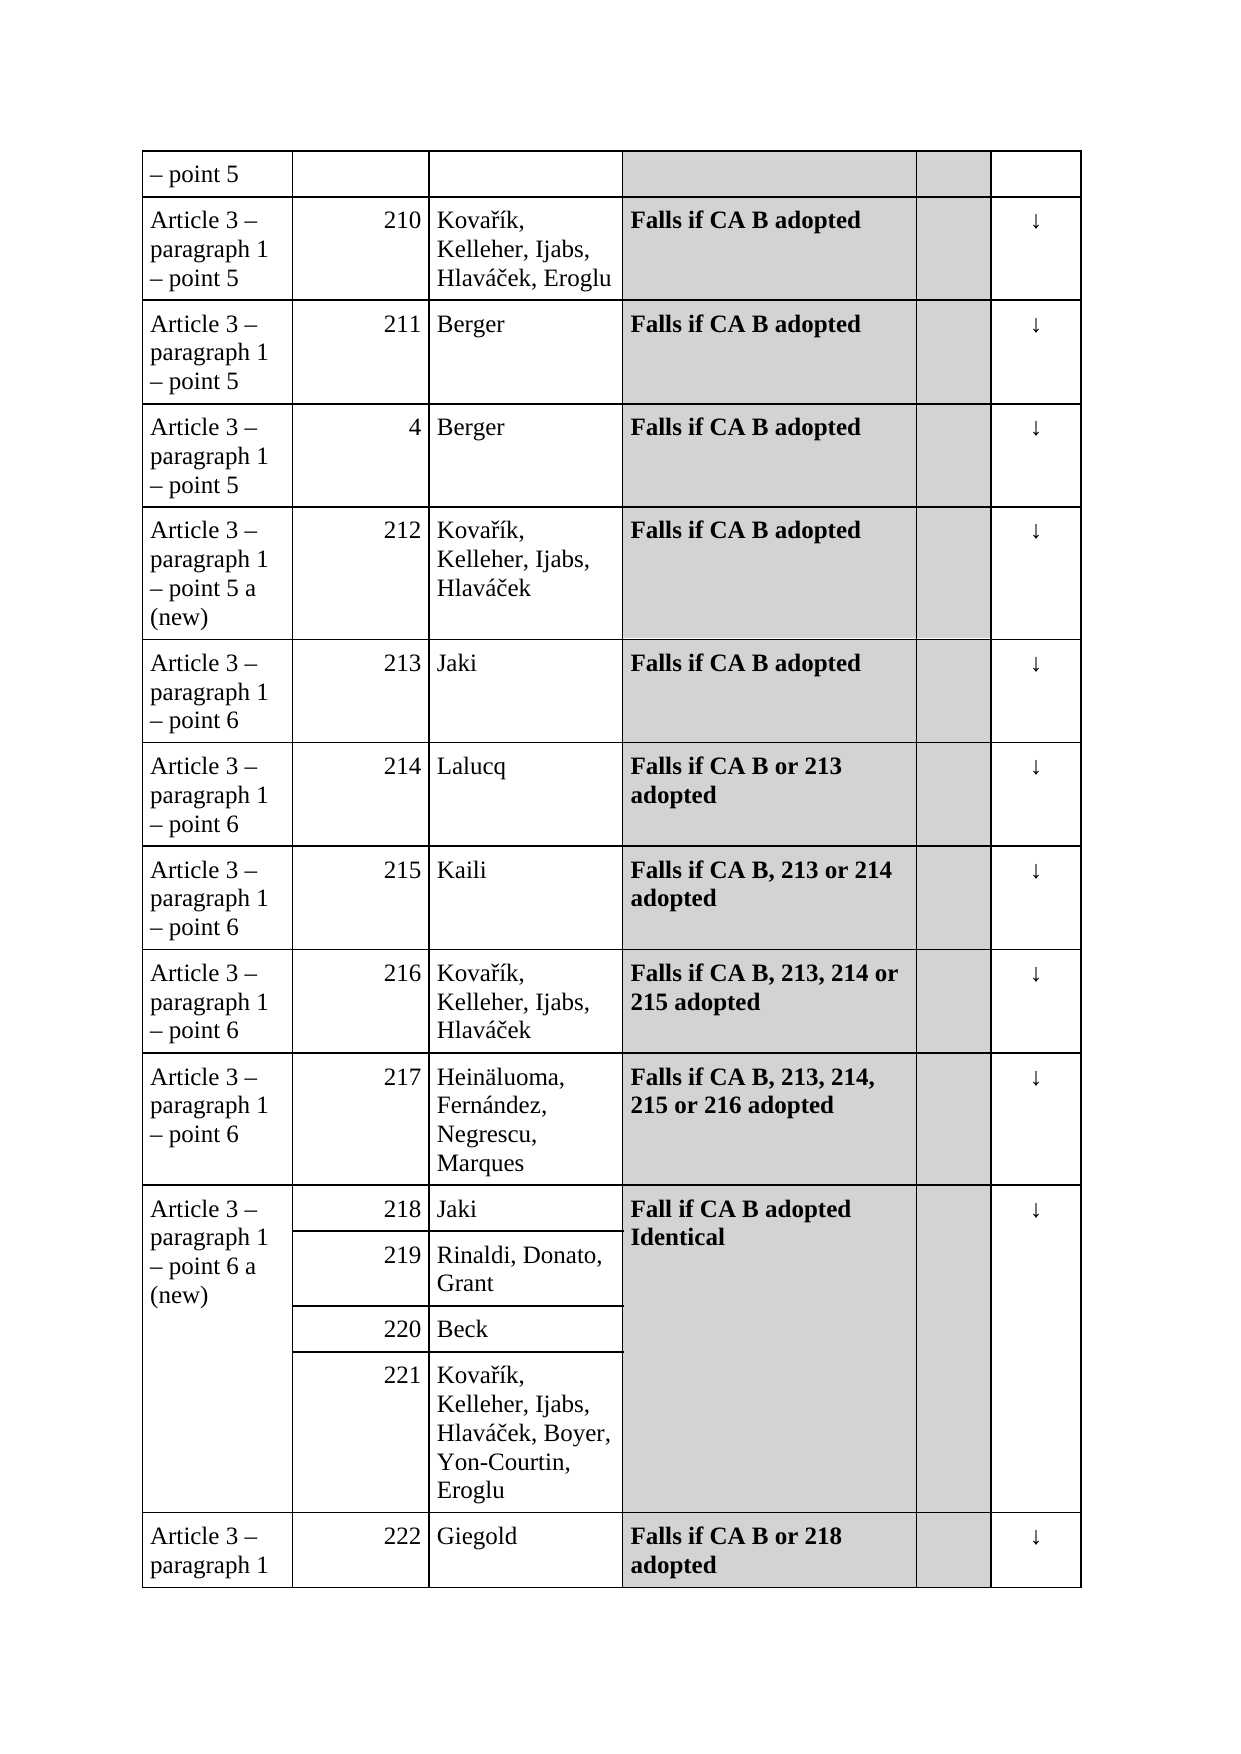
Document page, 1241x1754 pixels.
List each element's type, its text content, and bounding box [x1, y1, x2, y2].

table_cell Kovařík, Kelleher, Ijabs, Hlaváček [430, 950, 622, 1052]
table_cell ↓ [992, 508, 1080, 638]
table_cell Falls if CA B, 213 or 214 adopted [623, 847, 916, 949]
table_cell ↓ [992, 950, 1080, 1052]
table_cell Heinäluoma, Fernández, Negrescu, Marques [430, 1054, 622, 1184]
table_cell Beck [430, 1307, 622, 1351]
table_cell 219 [293, 1232, 428, 1305]
table_cell Falls if CA B adopted [623, 640, 916, 742]
table_cell Article 3 – paragraph 1 – point 5 [143, 198, 292, 299]
table_cell [917, 640, 990, 742]
table_cell [293, 152, 428, 196]
table_cell 213 [293, 640, 428, 742]
table_cell Giegold [430, 1513, 622, 1587]
table_cell Article 3 – paragraph 1 [143, 1513, 292, 1587]
table_cell Kaili [430, 847, 622, 949]
table_cell [917, 1513, 990, 1587]
table_cell Kovařík, Kelleher, Ijabs, Hlaváček, Boyer, Yon-Courtin, Eroglu [430, 1353, 622, 1512]
table_cell Falls if CA B adopted [623, 508, 916, 638]
table_cell ↓ [992, 1513, 1080, 1587]
table_cell ↓ [992, 1186, 1080, 1512]
table_cell [430, 152, 622, 196]
table_cell Kovařík, Kelleher, Ijabs, Hlaváček [430, 508, 622, 638]
table_cell [917, 950, 990, 1052]
table_cell ↓ [992, 743, 1080, 845]
table_cell Article 3 – paragraph 1 – point 6 [143, 640, 292, 742]
table_cell Falls if CA B, 213, 214, 215 or 216 adopted [623, 1054, 916, 1184]
table_cell Falls if CA B adopted [623, 301, 916, 403]
table_cell [917, 198, 990, 299]
table_cell 212 [293, 508, 428, 638]
table_cell Berger [430, 405, 622, 506]
table_cell – point 5 [143, 152, 292, 196]
table_cell [917, 508, 990, 638]
table_cell Article 3 – paragraph 1 – point 6 [143, 1054, 292, 1184]
table_cell 214 [293, 743, 428, 845]
table_cell 211 [293, 301, 428, 403]
table_cell [992, 152, 1080, 196]
table_cell Jaki [430, 1186, 622, 1230]
table_cell [917, 301, 990, 403]
table_cell ↓ [992, 1054, 1080, 1184]
table_cell Article 3 – paragraph 1 – point 5 a (new) [143, 508, 292, 638]
table_cell ↓ [992, 847, 1080, 949]
table_cell Article 3 – paragraph 1 – point 6 a (new) [143, 1186, 292, 1512]
table_cell ↓ [992, 640, 1080, 742]
table_cell 222 [293, 1513, 428, 1587]
table_cell Rinaldi, Donato, Grant [430, 1232, 622, 1305]
table_cell 4 [293, 405, 428, 506]
table_cell Berger [430, 301, 622, 403]
table_cell Jaki [430, 640, 622, 742]
table_cell Article 3 – paragraph 1 – point 5 [143, 301, 292, 403]
table_cell [917, 405, 990, 506]
table_cell ↓ [992, 198, 1080, 299]
table_cell [917, 1054, 990, 1184]
table_cell Falls if CA B adopted [623, 198, 916, 299]
table_cell ↓ [992, 405, 1080, 506]
table_cell 210 [293, 198, 428, 299]
table_cell 216 [293, 950, 428, 1052]
table_cell Article 3 – paragraph 1 – point 6 [143, 743, 292, 845]
table_cell Lalucq [430, 743, 622, 845]
table_cell [917, 743, 990, 845]
table_cell 218 [293, 1186, 428, 1230]
table_cell Article 3 – paragraph 1 – point 6 [143, 847, 292, 949]
table_cell Article 3 – paragraph 1 – point 5 [143, 405, 292, 506]
table_cell Article 3 – paragraph 1 – point 6 [143, 950, 292, 1052]
table_cell [623, 152, 916, 196]
table_cell [917, 847, 990, 949]
table_cell Falls if CA B or 218 adopted [623, 1513, 916, 1587]
table_cell [917, 1186, 990, 1512]
table_cell 220 [293, 1307, 428, 1351]
table_cell Fall if CA B adopted Identical [623, 1186, 916, 1512]
table_cell Falls if CA B adopted [623, 405, 916, 506]
table_cell Falls if CA B or 213 adopted [623, 743, 916, 845]
table_cell Kovařík, Kelleher, Ijabs, Hlaváček, Eroglu [430, 198, 622, 299]
table_cell 221 [293, 1353, 428, 1512]
table_cell Falls if CA B, 213, 214 or 215 adopted [623, 950, 916, 1052]
table_cell ↓ [992, 301, 1080, 403]
table_cell 217 [293, 1054, 428, 1184]
table_cell [917, 152, 990, 196]
table_cell 215 [293, 847, 428, 949]
